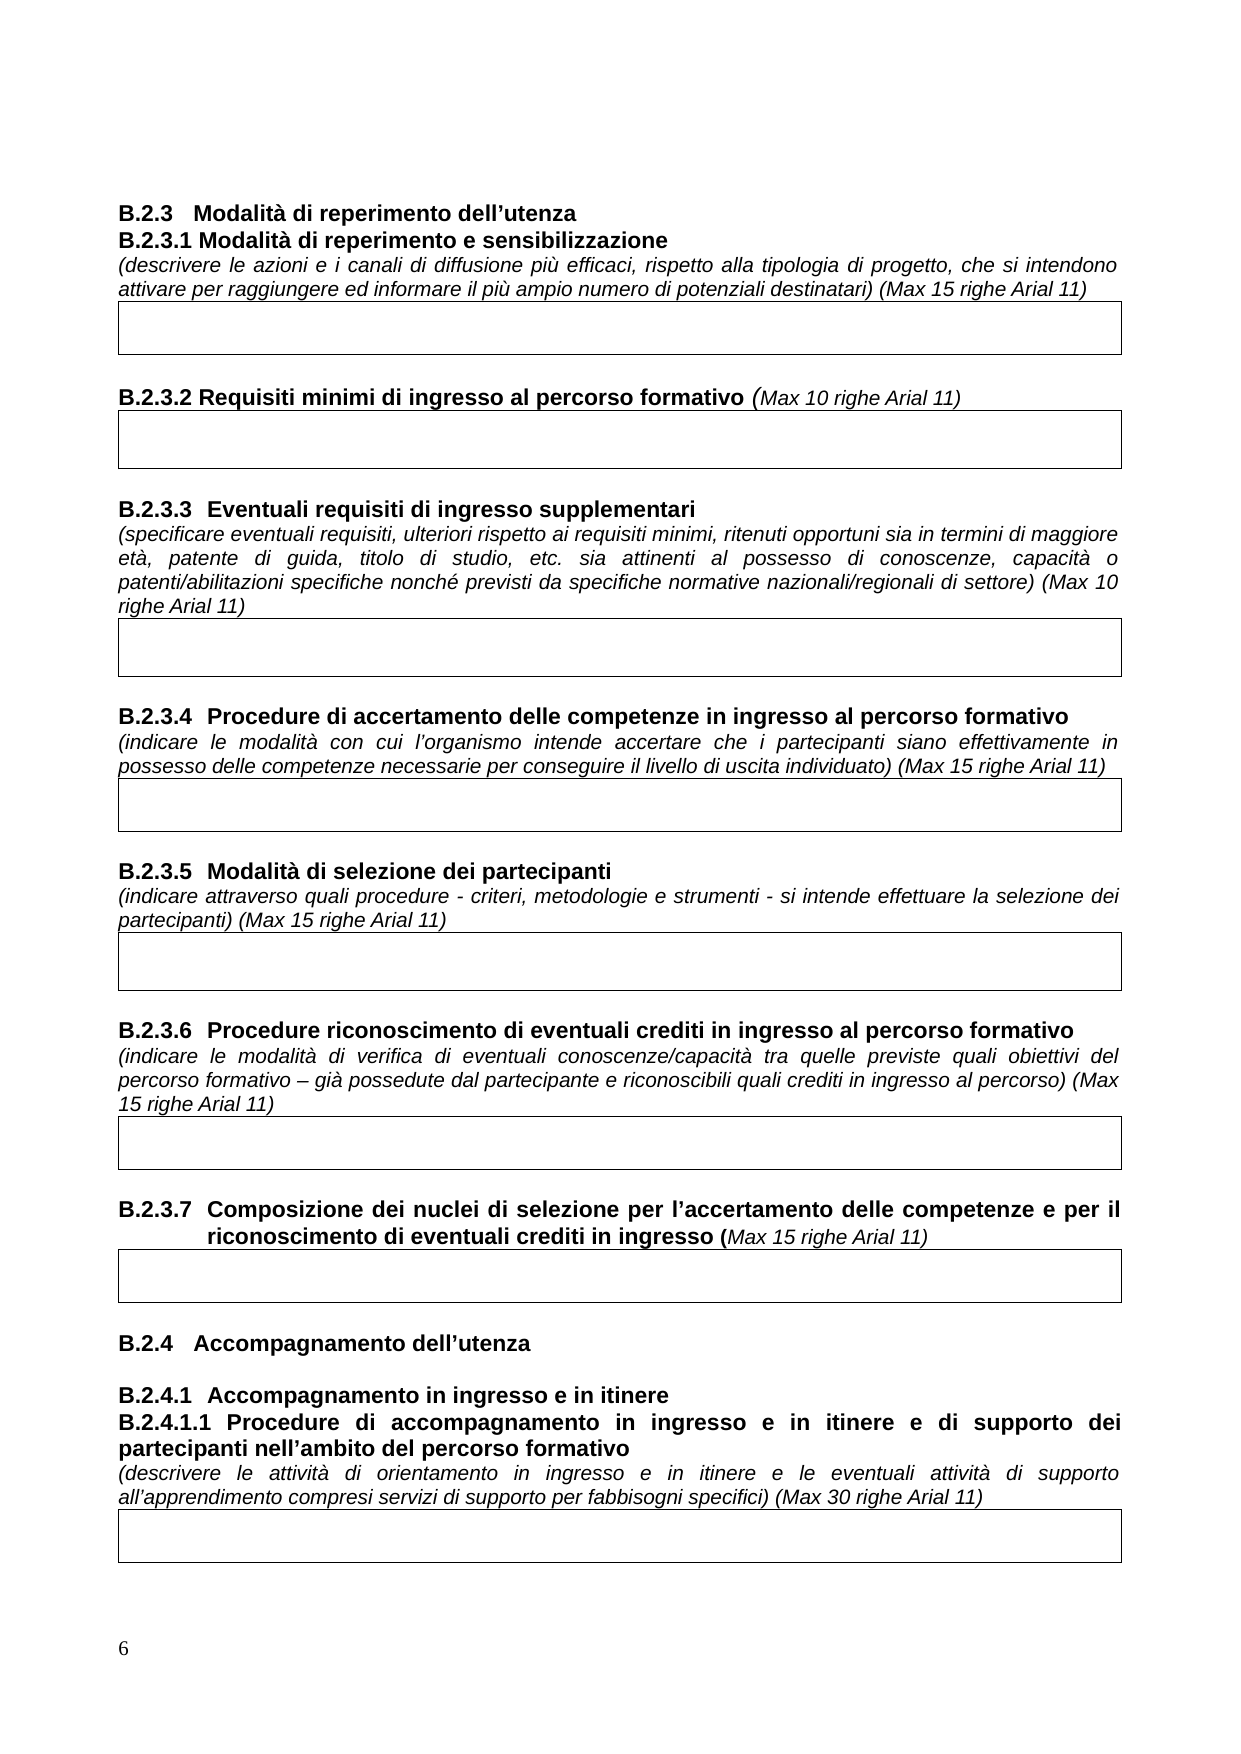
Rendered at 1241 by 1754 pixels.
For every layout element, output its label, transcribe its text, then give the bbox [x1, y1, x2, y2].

text B.2.3.7 Composizione dei nuclei di selezione per l’accertamento delle competenze e per il riconoscimento di eventuali crediti in ingresso (Max 15 righe Arial 11) [118, 1196, 1122, 1249]
subtitle B.2.4 Accompagnamento dell’utenza [118, 1329, 1122, 1356]
text B.2.3.4 Procedure di accertamento delle competenze in ingresso al percorso formativo [118, 703, 1122, 729]
text (indicare attraverso quali procedure - criteri, metodologie e strumenti - si intende effettuare la selezione dei partecipanti) (Max 15 righe Arial 11) [118, 884, 1122, 932]
text B.2.4.1 Accompagnamento in ingresso e in itinere [118, 1382, 1122, 1408]
text (descrivere le azioni e i canali di diffusione più efficaci, rispetto alla tipologia di progetto, che si intendono attivare per raggiungere ed informare il più ampio numero di potenziali destinatari) (Max 15 righe Arial 11) [118, 253, 1122, 301]
text (descrivere le attività di orientamento in ingresso e in itinere e le eventuali attività di supporto all’apprendimento compresi servizi di supporto per fabbisogni specifici) (Max 30 righe Arial 11) [118, 1461, 1122, 1509]
text (specificare eventuali requisiti, ulteriori rispetto ai requisiti minimi, ritenuti opportuni sia in termini di maggiore età, patente di guida, titolo di studio, etc. sia attinenti al possesso di conoscenze, capacità o patenti/abilitazioni specifiche nonché previsti da specifiche normative nazionali/regionali di settore) (Max 10 righe Arial 11) [118, 522, 1122, 618]
text B.2.3.1 Modalità di reperimento e sensibilizzazione [118, 227, 1122, 253]
text B.2.3.5 Modalità di selezione dei partecipanti [118, 858, 1122, 884]
subtitle B.2.3 Modalità di reperimento dell’utenza [118, 200, 1122, 227]
text B.2.3.2 Requisiti minimi di ingresso al percorso formativo (Max 10 righe Arial 11) [118, 382, 1122, 410]
text B.2.3.3 Eventuali requisiti di ingresso supplementari [118, 496, 1122, 522]
text B.2.4.1.1 Procedure di accompagnamento in ingresso e in itinere e di supporto dei partecipanti nell’ambito del percorso formativo [118, 1408, 1122, 1461]
text (indicare le modalità con cui l’organismo intende accertare che i partecipanti siano effettivamente in possesso delle competenze necessarie per conseguire il livello di uscita individuato) (Max 15 righe Arial 11) [118, 729, 1122, 777]
text B.2.3.6 Procedure riconoscimento di eventuali crediti in ingresso al percorso formativo [118, 1017, 1122, 1044]
text (indicare le modalità di verifica di eventuali conoscenze/capacità tra quelle previste quali obiettivi del percorso formativo – già possedute dal partecipante e riconoscibili quali crediti in ingresso al percorso) (Max 15 righe Arial 11) [118, 1044, 1122, 1116]
